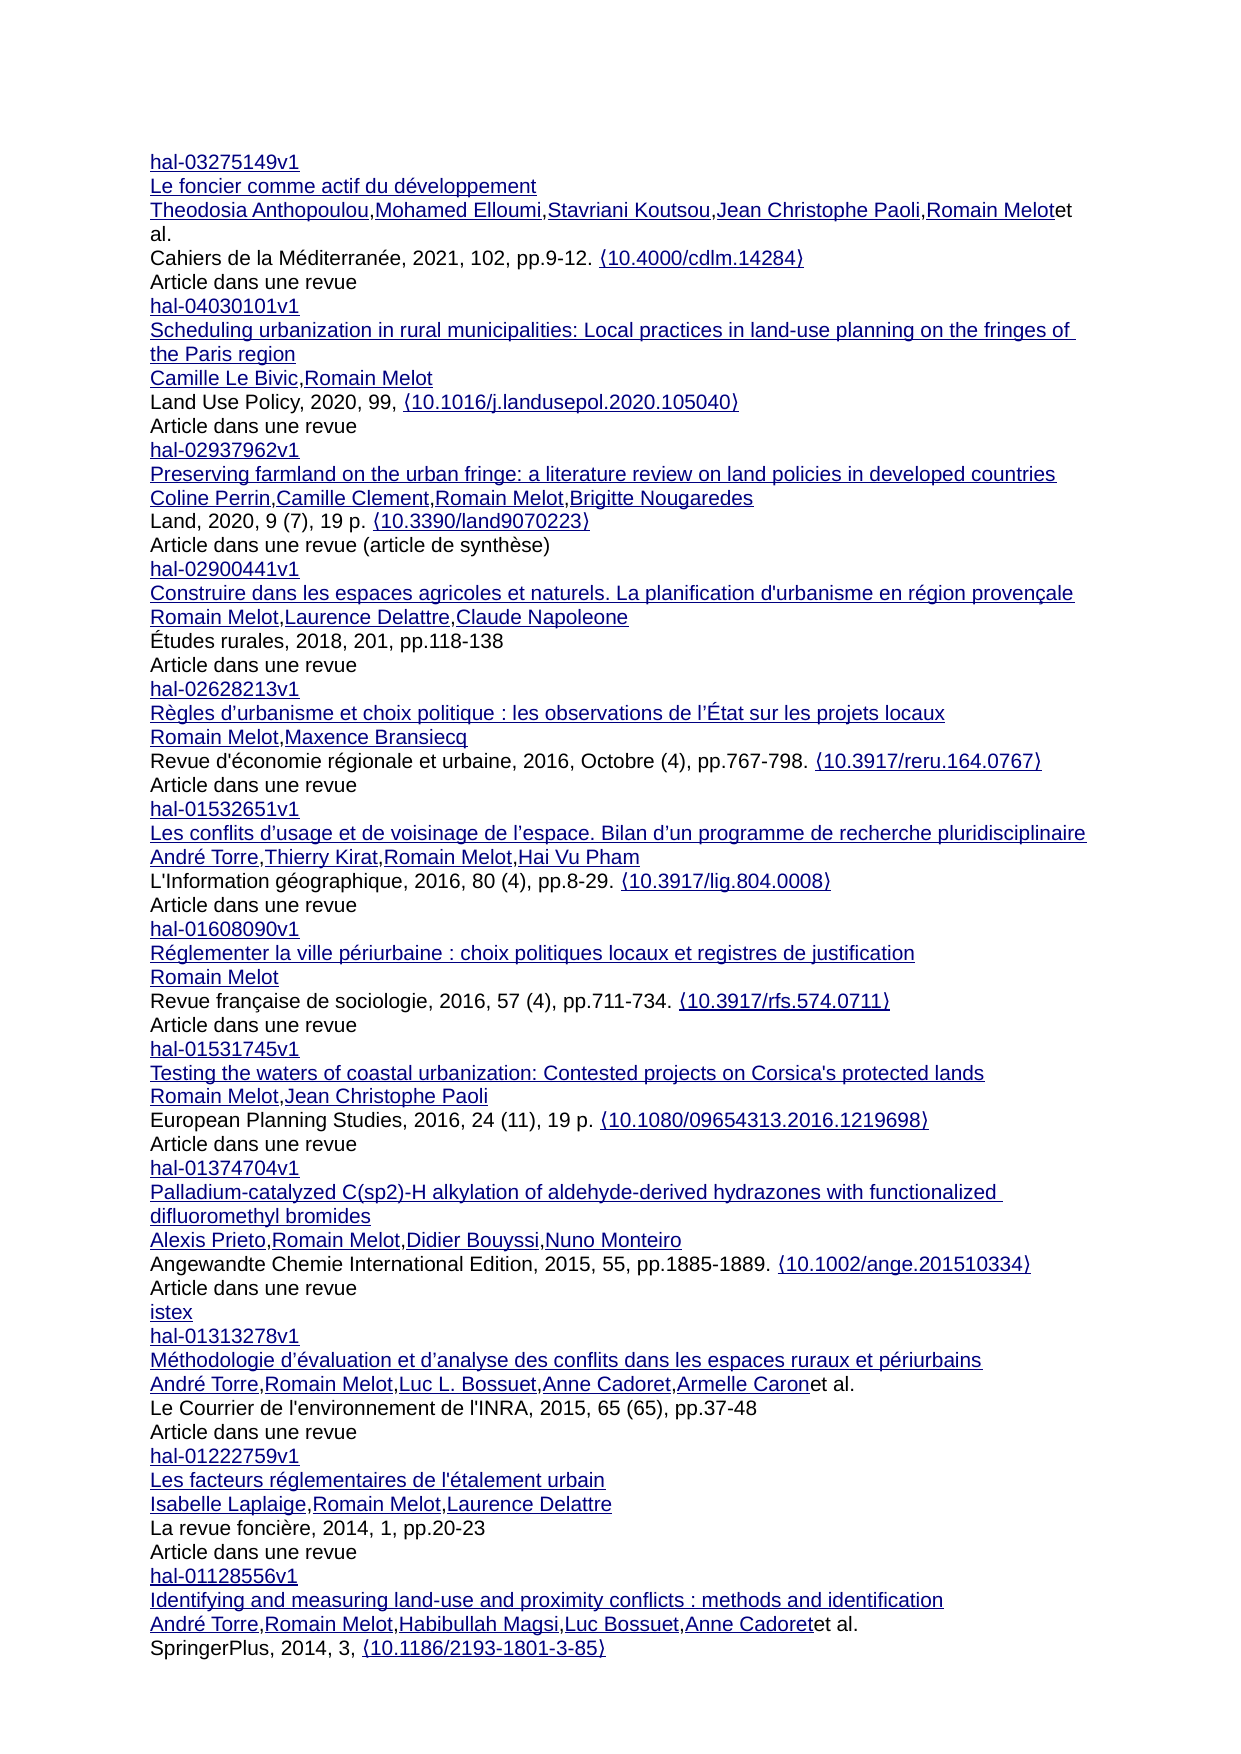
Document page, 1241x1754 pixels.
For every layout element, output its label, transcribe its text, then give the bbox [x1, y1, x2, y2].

table_cell Les facteurs réglementaires de l'étalement urbain Isabelle Laplaige,Romain Melot,Laurence Delattre La revue foncière, 2014, 1, pp.20-23 Article dans une revue hal-01128556v1 [150, 1468, 1090, 1587]
table_cell Preserving farmland on the urban fringe: a literature review on land policies in developed countries Coline Perrin,Camille Clement,Romain Melot,Brigitte Nougaredes Land, 2020, 9 (7), 19 p. ⟨10.3390/land9070223⟩ Article dans une revue (article de synthèse) hal-02900441v1 [150, 461, 1090, 581]
table_cell Scheduling urbanization in rural municipalities: Local practices in land-use planning on the fringes of the Paris region Camille Le Bivic,Romain Melot Land Use Policy, 2020, 99, ⟨10.1016/j.landusepol.2020.105040⟩ Article dans une revue hal-02937962v1 [150, 318, 1090, 461]
table_cell Méthodologie d’évaluation et d’analyse des conflits dans les espaces ruraux et périurbains André Torre,Romain Melot,Luc L. Bossuet,Anne Cadoret,Armelle Caronet al. Le Courrier de l'environnement de l'INRA, 2015, 65 (65), pp.37-48 Article dans une revue hal-01222759v1 [150, 1348, 1090, 1468]
table_cell Le foncier comme actif du développement Theodosia Anthopoulou,Mohamed Elloumi,Stavriani Koutsou,Jean Christophe Paoli,Romain Melotet al. Cahiers de la Méditerranée, 2021, 102, pp.9-12. ⟨10.4000/cdlm.14284⟩ Article dans une revue hal-04030101v1 [150, 174, 1090, 318]
table_cell Les conflits d’usage et de voisinage de l’espace. Bilan d’un programme de recherche pluridisciplinaire André Torre,Thierry Kirat,Romain Melot,Hai Vu Pham L'Information géographique, 2016, 80 (4), pp.8-29. ⟨10.3917/lig.804.0008⟩ Article dans une revue hal-01608090v1 [150, 821, 1090, 941]
table_cell Palladium-catalyzed C(sp2)-H alkylation of aldehyde-derived hydrazones with functionalized difluoromethyl bromides Alexis Prieto,Romain Melot,Didier Bouyssi,Nuno Monteiro Angewandte Chemie International Edition, 2015, 55, pp.1885-1889. ⟨10.1002/ange.201510334⟩ Article dans une revue istex hal-01313278v1 [150, 1180, 1090, 1348]
table_cell Testing the waters of coastal urbanization: Contested projects on Corsica's protected lands Romain Melot,Jean Christophe Paoli European Planning Studies, 2016, 24 (11), 19 p. ⟨10.1080/09654313.2016.1219698⟩ Article dans une revue hal-01374704v1 [150, 1060, 1090, 1180]
table_cell Règles d’urbanisme et choix politique : les observations de l’État sur les projets locaux Romain Melot,Maxence Bransiecq Revue d'économie régionale et urbaine, 2016, Octobre (4), pp.767-798. ⟨10.3917/reru.164.0767⟩ Article dans une revue hal-01532651v1 [150, 701, 1090, 821]
table_cell Identifying and measuring land-use and proximity conflicts : methods and identification André Torre,Romain Melot,Habibullah Magsi,Luc Bossuet,Anne Cadoretet al. SpringerPlus, 2014, 3, ⟨10.1186/2193-1801-3-85⟩ [150, 1588, 1090, 1659]
table_cell Réglementer la ville périurbaine : choix politiques locaux et registres de justification Romain Melot Revue française de sociologie, 2016, 57 (4), pp.711-734. ⟨10.3917/rfs.574.0711⟩ Article dans une revue hal-01531745v1 [150, 941, 1090, 1060]
table_cell Construire dans les espaces agricoles et naturels. La planification d'urbanisme en région provençale Romain Melot,Laurence Delattre,Claude Napoleone Études rurales, 2018, 201, pp.118-138 Article dans une revue hal-02628213v1 [150, 581, 1090, 701]
table_cell hal-03275149v1 [150, 150, 1090, 174]
